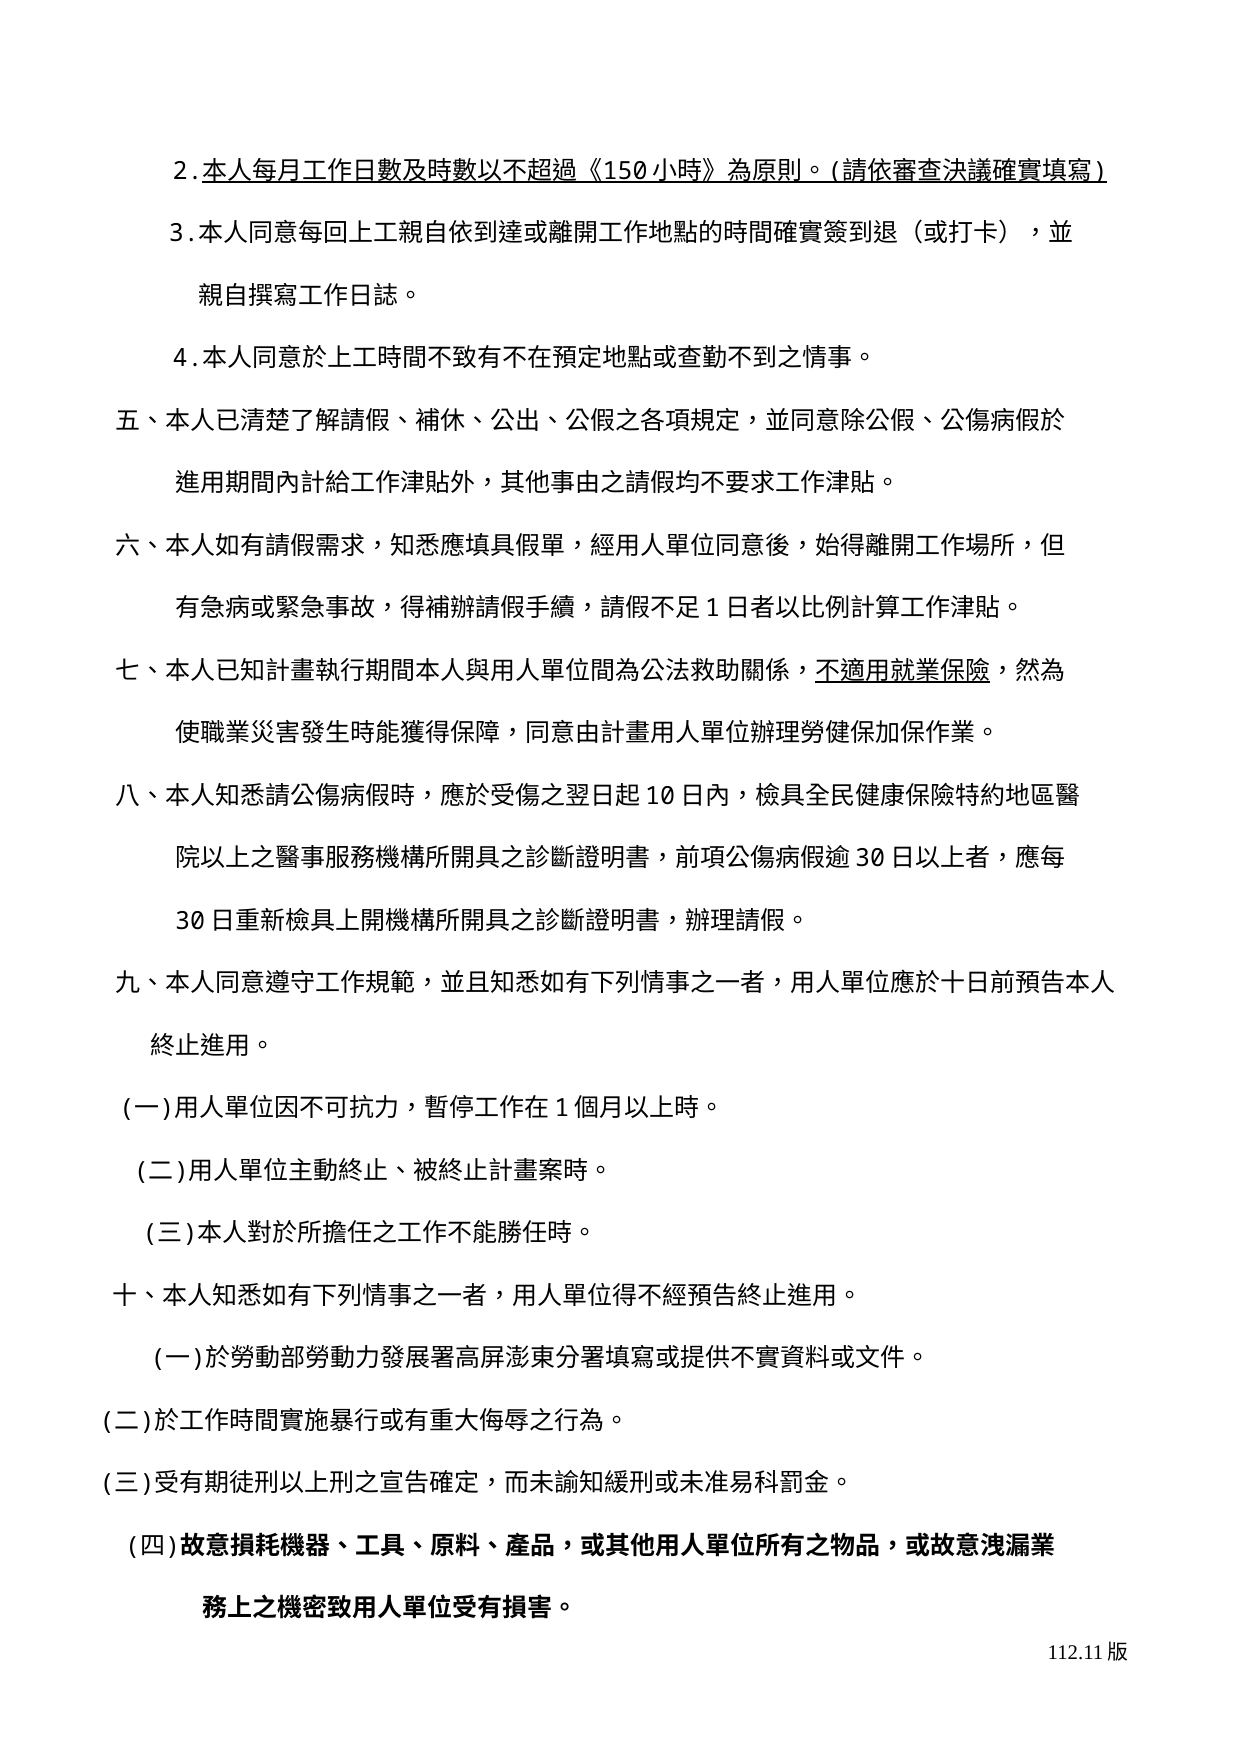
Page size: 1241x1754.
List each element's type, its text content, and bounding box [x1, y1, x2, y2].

text 3.本人同意每回上工親自依到達或離開工作地點的時間確實簽到退（或打卡），並 [93, 189, 1128, 252]
text 八、本人知悉請公傷病假時，應於受傷之翌日起10日內，檢具全民健康保險特約地區醫 [100, 752, 1128, 814]
text 五、本人已清楚了解請假、補休、公出、公假之各項規定，並同意除公假、公傷病假於 [100, 377, 1128, 439]
text 2.本人每月工作日數及時數以不超過《150小時》為原則。(請依審查決議確實填寫) [112, 127, 1128, 189]
text 院以上之醫事服務機構所開具之診斷證明書，前項公傷病假逾30日以上者，應每 [100, 814, 1128, 877]
text 務上之機密致用人單位受有損害。 [112, 1564, 1128, 1627]
text 六、本人如有請假需求，知悉應填具假單，經用人單位同意後，始得離開工作場所，但 [100, 502, 1128, 564]
text (三)本人對於所擔任之工作不能勝任時。 [112, 1189, 1128, 1252]
text (一)於勞動部勞動力發展署高屏澎東分署填寫或提供不實資料或文件。 [60, 1314, 1128, 1377]
text 進用期間內計給工作津貼外，其他事由之請假均不要求工作津貼。 [100, 439, 1128, 502]
text (二)用人單位主動終止、被終止計畫案時。 [112, 1127, 1128, 1189]
text 七、本人已知計畫執行期間本人與用人單位間為公法救助關係，不適用就業保險，然為 [100, 627, 1128, 689]
text 使職業災害發生時能獲得保障，同意由計畫用人單位辦理勞健保加保作業。 [100, 689, 1128, 752]
text 九、本人同意遵守工作規範，並且知悉如有下列情事之一者，用人單位應於十日前預告本人終止進用。 [100, 939, 1128, 1064]
text (三)受有期徒刑以上刑之宣告確定，而未諭知緩刑或未准易科罰金。 [60, 1439, 1128, 1502]
text 親自撰寫工作日誌。 [93, 252, 1128, 314]
text 4.本人同意於上工時間不致有不在預定地點或查勤不到之情事。 [112, 314, 1128, 377]
text 30日重新檢具上開機構所開具之診斷證明書，辦理請假。 [100, 877, 1128, 939]
text 有急病或緊急事故，得補辦請假手續，請假不足1日者以比例計算工作津貼。 [100, 564, 1128, 627]
text (二)於工作時間實施暴行或有重大侮辱之行為。 [60, 1377, 1128, 1439]
text 十、本人知悉如有下列情事之一者，用人單位得不經預告終止進用。 [112, 1252, 1128, 1314]
text (一)用人單位因不可抗力，暫停工作在1個月以上時。 [100, 1064, 1128, 1127]
text (四)故意損耗機器、工具、原料、產品，或其他用人單位所有之物品，或故意洩漏業 [112, 1502, 1128, 1564]
